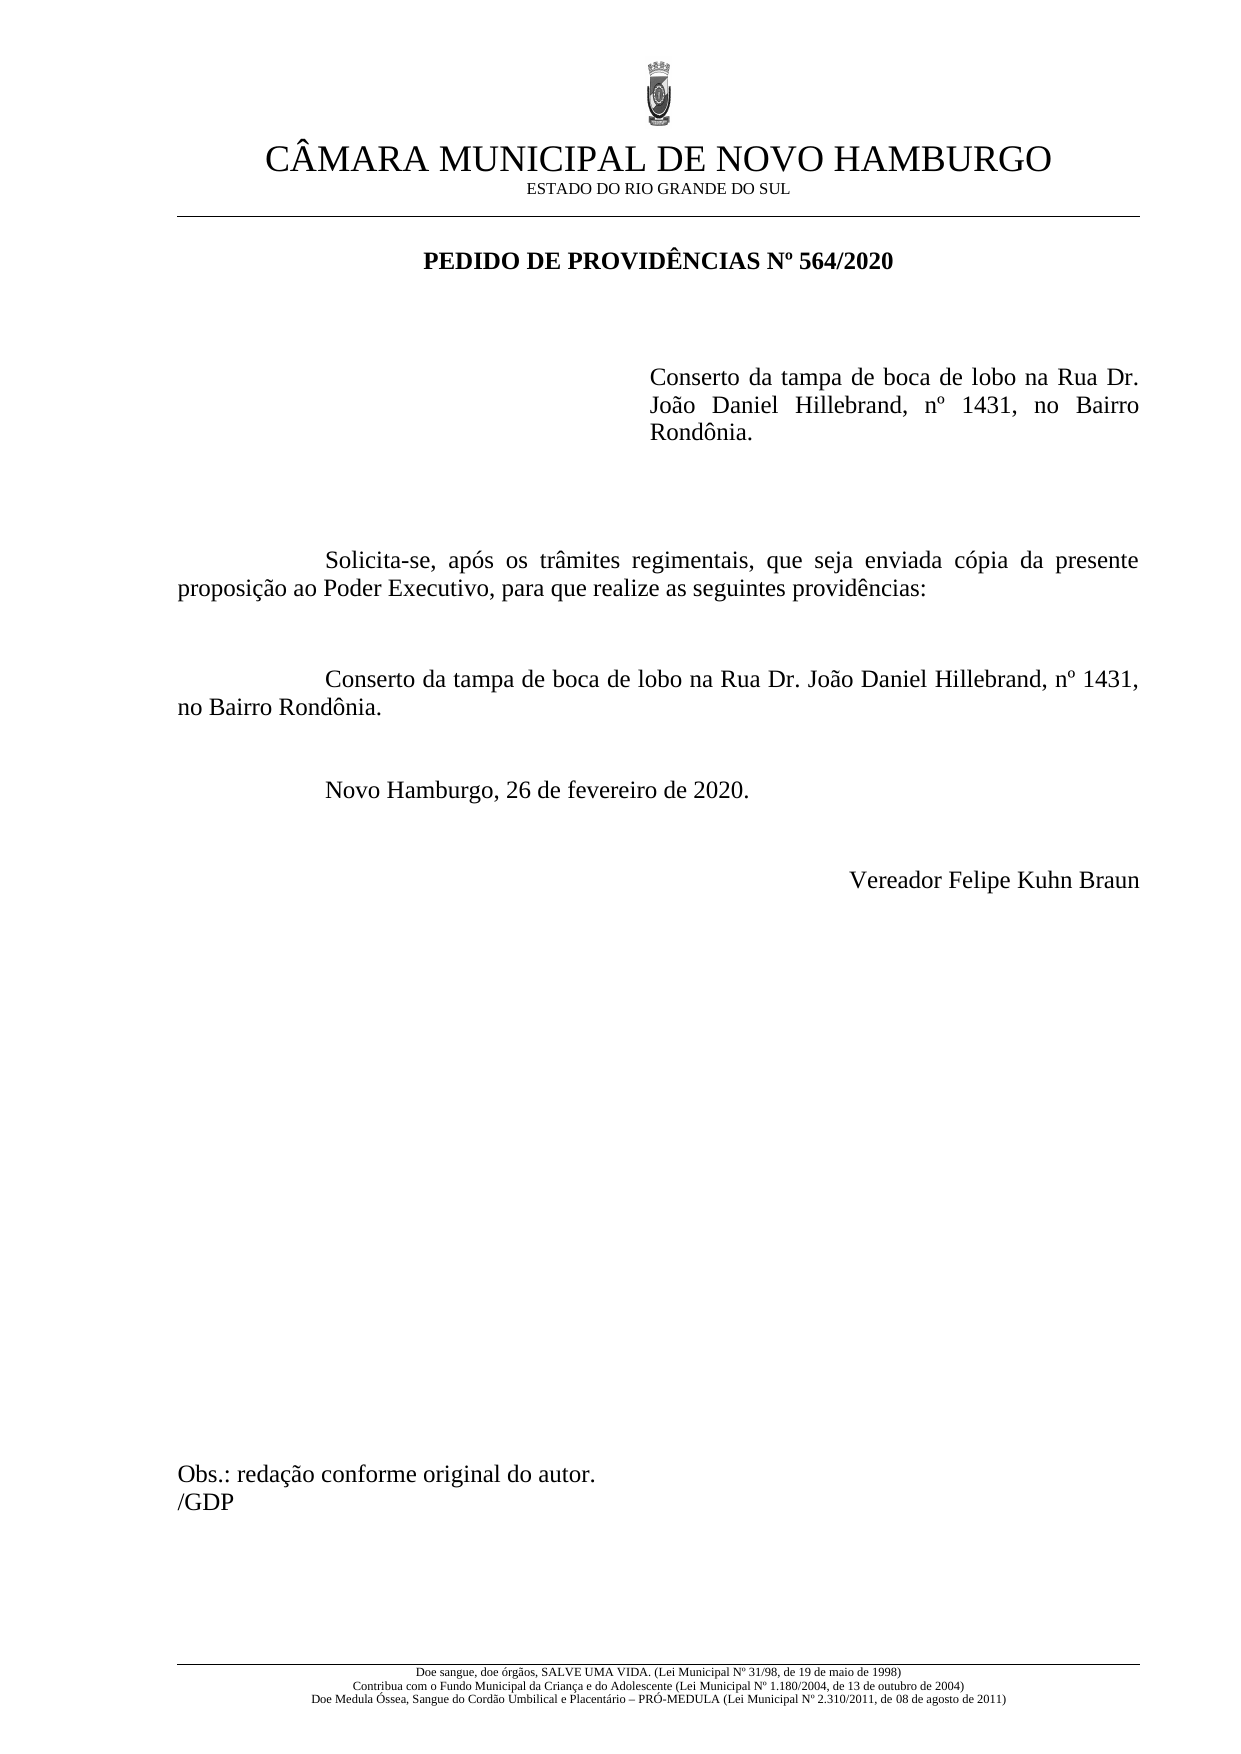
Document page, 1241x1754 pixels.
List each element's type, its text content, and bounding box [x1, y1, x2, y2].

text /GDP [177, 1488, 1140, 1516]
text Vereador Felipe Kuhn Braun [177, 866, 1140, 894]
text Novo Hamburgo, 26 de fevereiro de 2020. [177, 776, 1140, 803]
text PEDIDO DE PROVIDÊNCIAS Nº 564/2020 [177, 247, 1140, 274]
text Conserto da tampa de boca de lobo na Rua Dr. João Daniel Hillebrand, nº 1431, no Bairro Rondônia. [649, 363, 1140, 446]
text Conserto da tampa de boca de lobo na Rua Dr. João Daniel Hillebrand, nº 1431, no Bairro Rondônia. [177, 665, 1140, 720]
text Solicita-se, após os trâmites regimentais, que seja enviada cópia da presente proposição ao Poder Executivo, para que realize as seguintes providências: [177, 546, 1140, 602]
text Obs.: redação conforme original do autor. [177, 1460, 1140, 1488]
